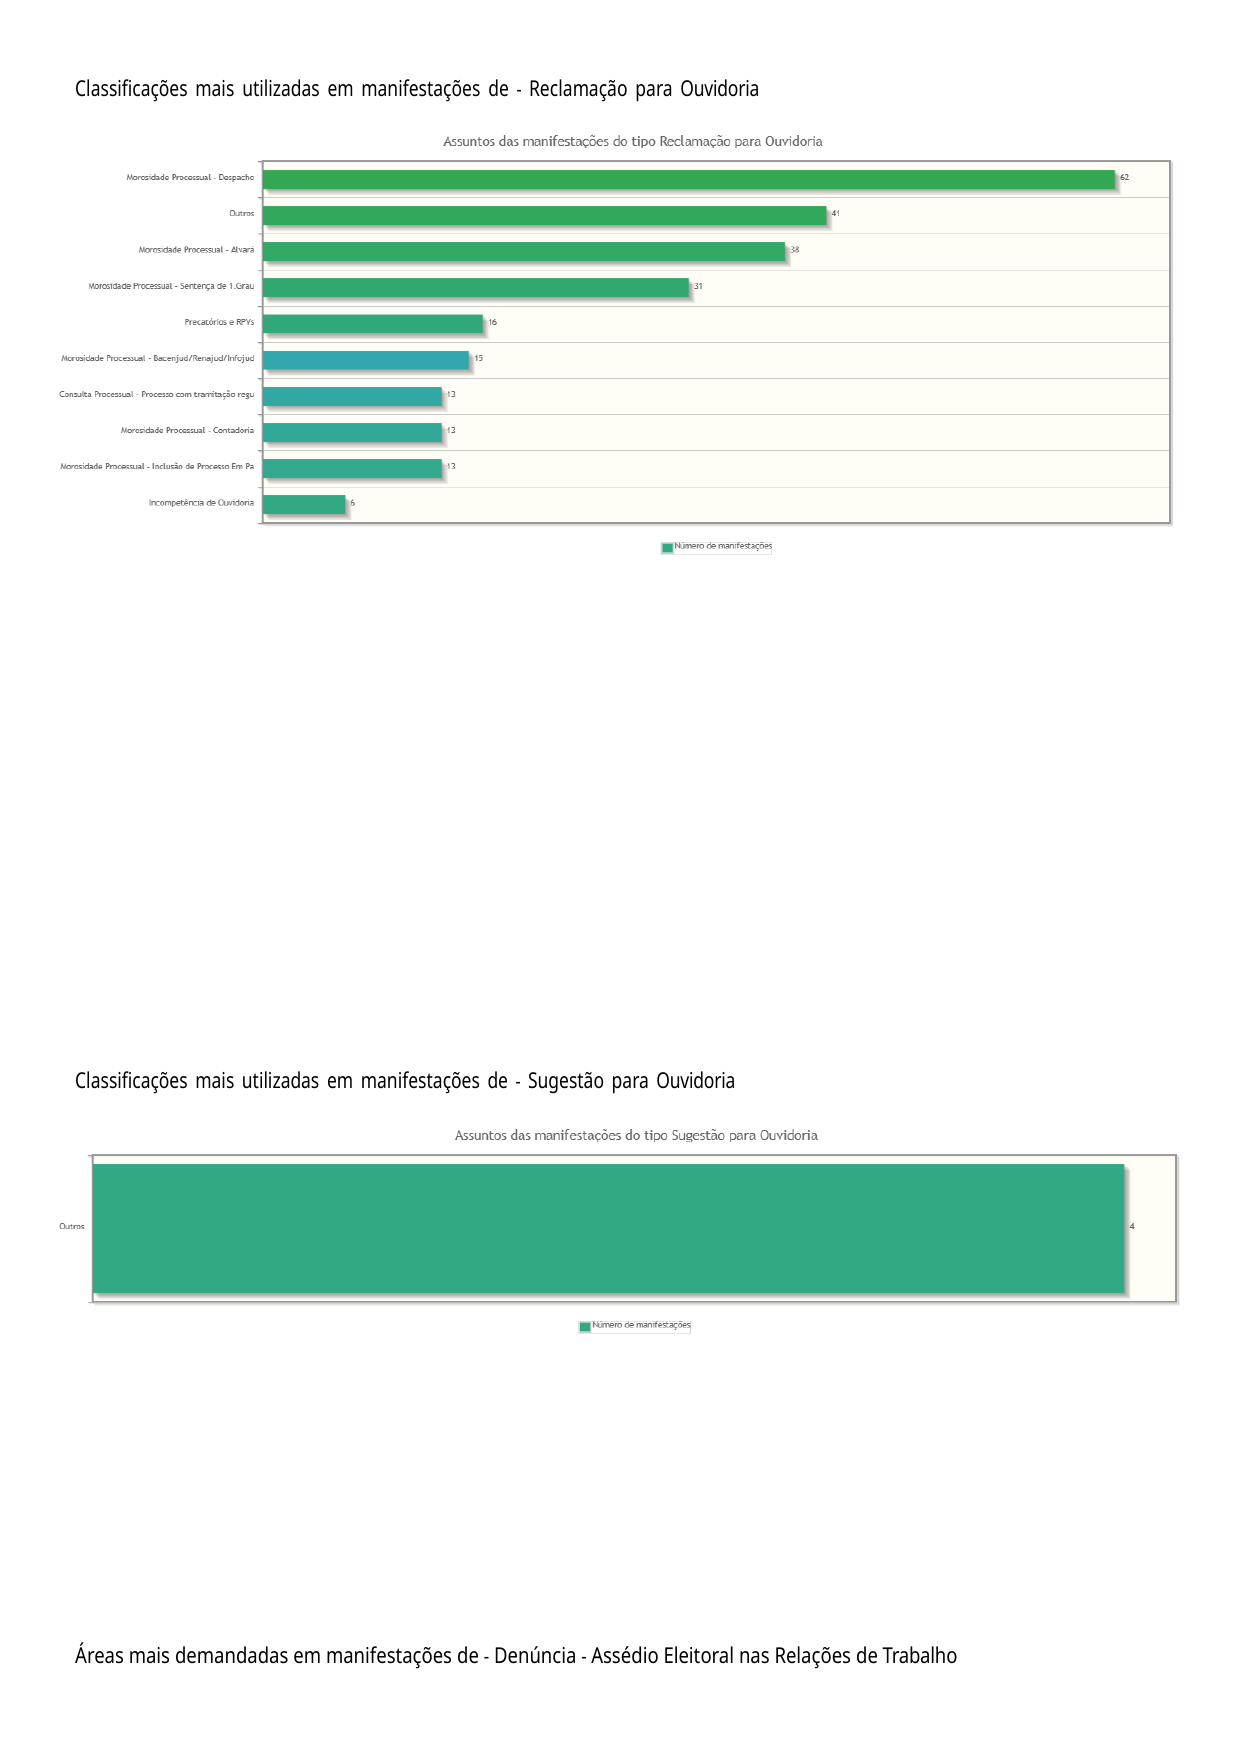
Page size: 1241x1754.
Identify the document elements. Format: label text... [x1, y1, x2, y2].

picture [59, 135, 1174, 555]
picture [59, 1129, 1180, 1334]
text Classificações mais utilizadas em manifestações de - Sugestão para Ouvidoria [75, 1065, 1196, 1095]
text Áreas mais demandadas em manifestações de - Denúncia - Assédio Eleitoral nas Relações de Trabalho [75, 1640, 1196, 1670]
text Classificações mais utilizadas em manifestações de - Reclamação para Ouvidoria [75, 73, 1196, 102]
